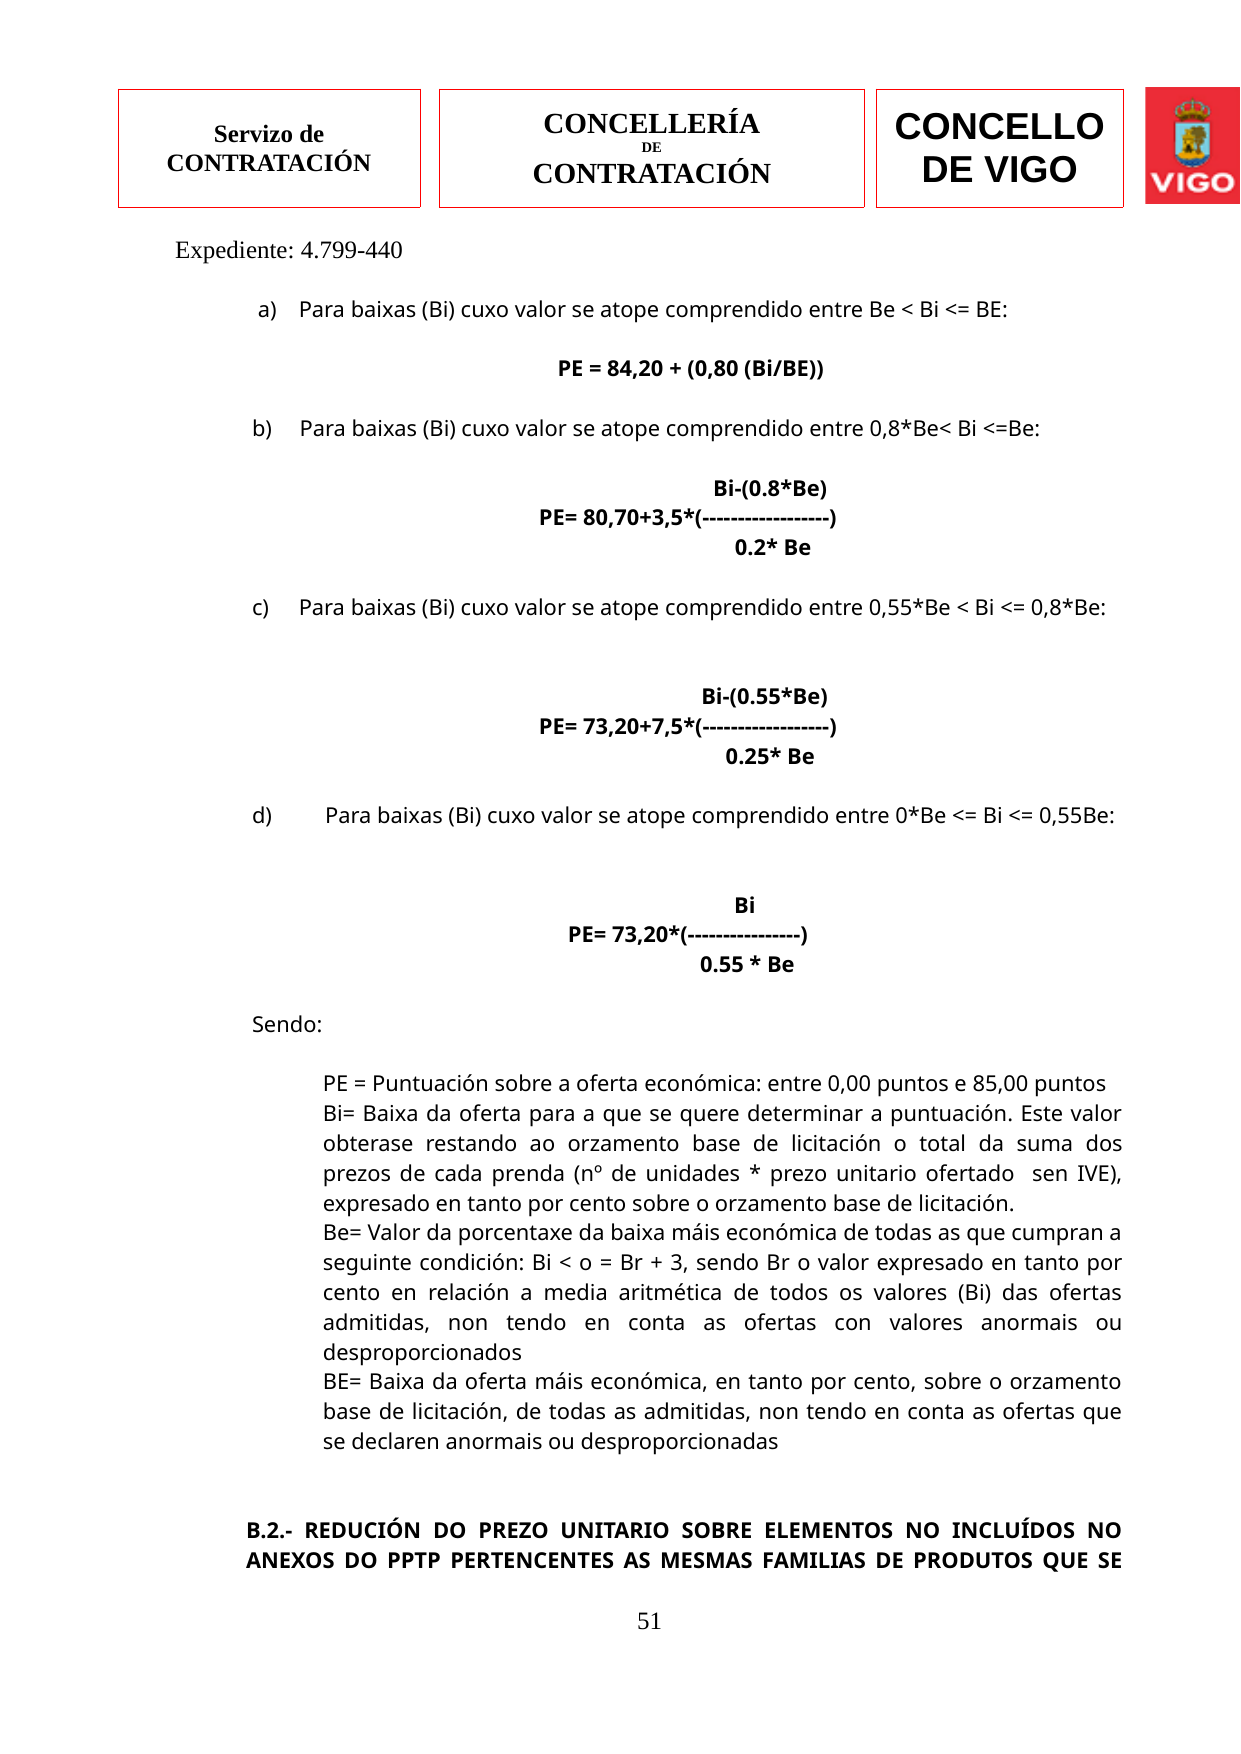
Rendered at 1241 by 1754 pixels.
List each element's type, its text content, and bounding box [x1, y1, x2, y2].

list Para baixas (Bi) cuxo valor se atope comprendido entre Be < Bi <= BE: [258, 294, 1123, 323]
text 0.2* Be [252, 532, 1123, 562]
list Para baixas (Bi) cuxo valor se atope comprendido entre 0,8*Be< Bi <=Be: [252, 413, 1123, 443]
text PE = Puntuación sobre a oferta económica: entre 0,00 puntos e 85,00 puntos [323, 1068, 1123, 1098]
text Bi-(0.8*Be) [252, 472, 1123, 502]
text 0.55 * Be [252, 949, 1123, 979]
text PE= 73,20+7,5*(------------------) [252, 711, 1123, 741]
list Para baixas (Bi) cuxo valor se atope comprendido entre 0,55*Be < Bi <= 0,8*Be: [252, 592, 1123, 621]
text PE= 80,70+3,5*(------------------) [252, 502, 1123, 532]
text 0.25* Be [252, 741, 1123, 770]
text Sendo: [252, 1009, 1123, 1038]
text Bi [252, 889, 1123, 919]
text Bi-(0.55*Be) [252, 681, 1123, 711]
text PE = 84,20 + (0,80 (Bi/BE)) [258, 353, 1123, 383]
text Be= Valor da porcentaxe da baixa máis económica de todas as que cumpran a seguinte condición: Bi < o = Br + 3, sendo Br o valor expresado en tanto por cento en relación a media aritmética de todos os valores (Bi) das ofertas admitidas, non tendo en conta as ofertas con valores anormais ou desproporcionados [323, 1217, 1123, 1366]
picture [1145, 87, 1240, 204]
text Bi= Baixa da oferta para a que se quere determinar a puntuación. Este valor obterase restando ao orzamento base de licitación o total da suma dos prezos de cada prenda (nº de unidades * prezo unitario ofertado sen IVE), expresado en tanto por cento sobre o orzamento base de licitación. [323, 1098, 1123, 1217]
text B.2.- REDUCIÓN DO PREZO UNITARIO SOBRE ELEMENTOS NO INCLUÍDOS NO ANEXOS DO PPTP PERTENCENTES AS MESMAS FAMILIAS DE PRODUTOS QUE SE [246, 1515, 1123, 1575]
list Para baixas (Bi) cuxo valor se atope comprendido entre 0*Be <= Bi <= 0,55Be: [252, 800, 1123, 830]
text BE= Baixa da oferta máis económica, en tanto por cento, sobre o orzamento base de licitación, de todas as admitidas, non tendo en conta as ofertas que se declaren anormais ou desproporcionadas [323, 1366, 1123, 1456]
text PE= 73,20*(----------------) [252, 919, 1123, 949]
